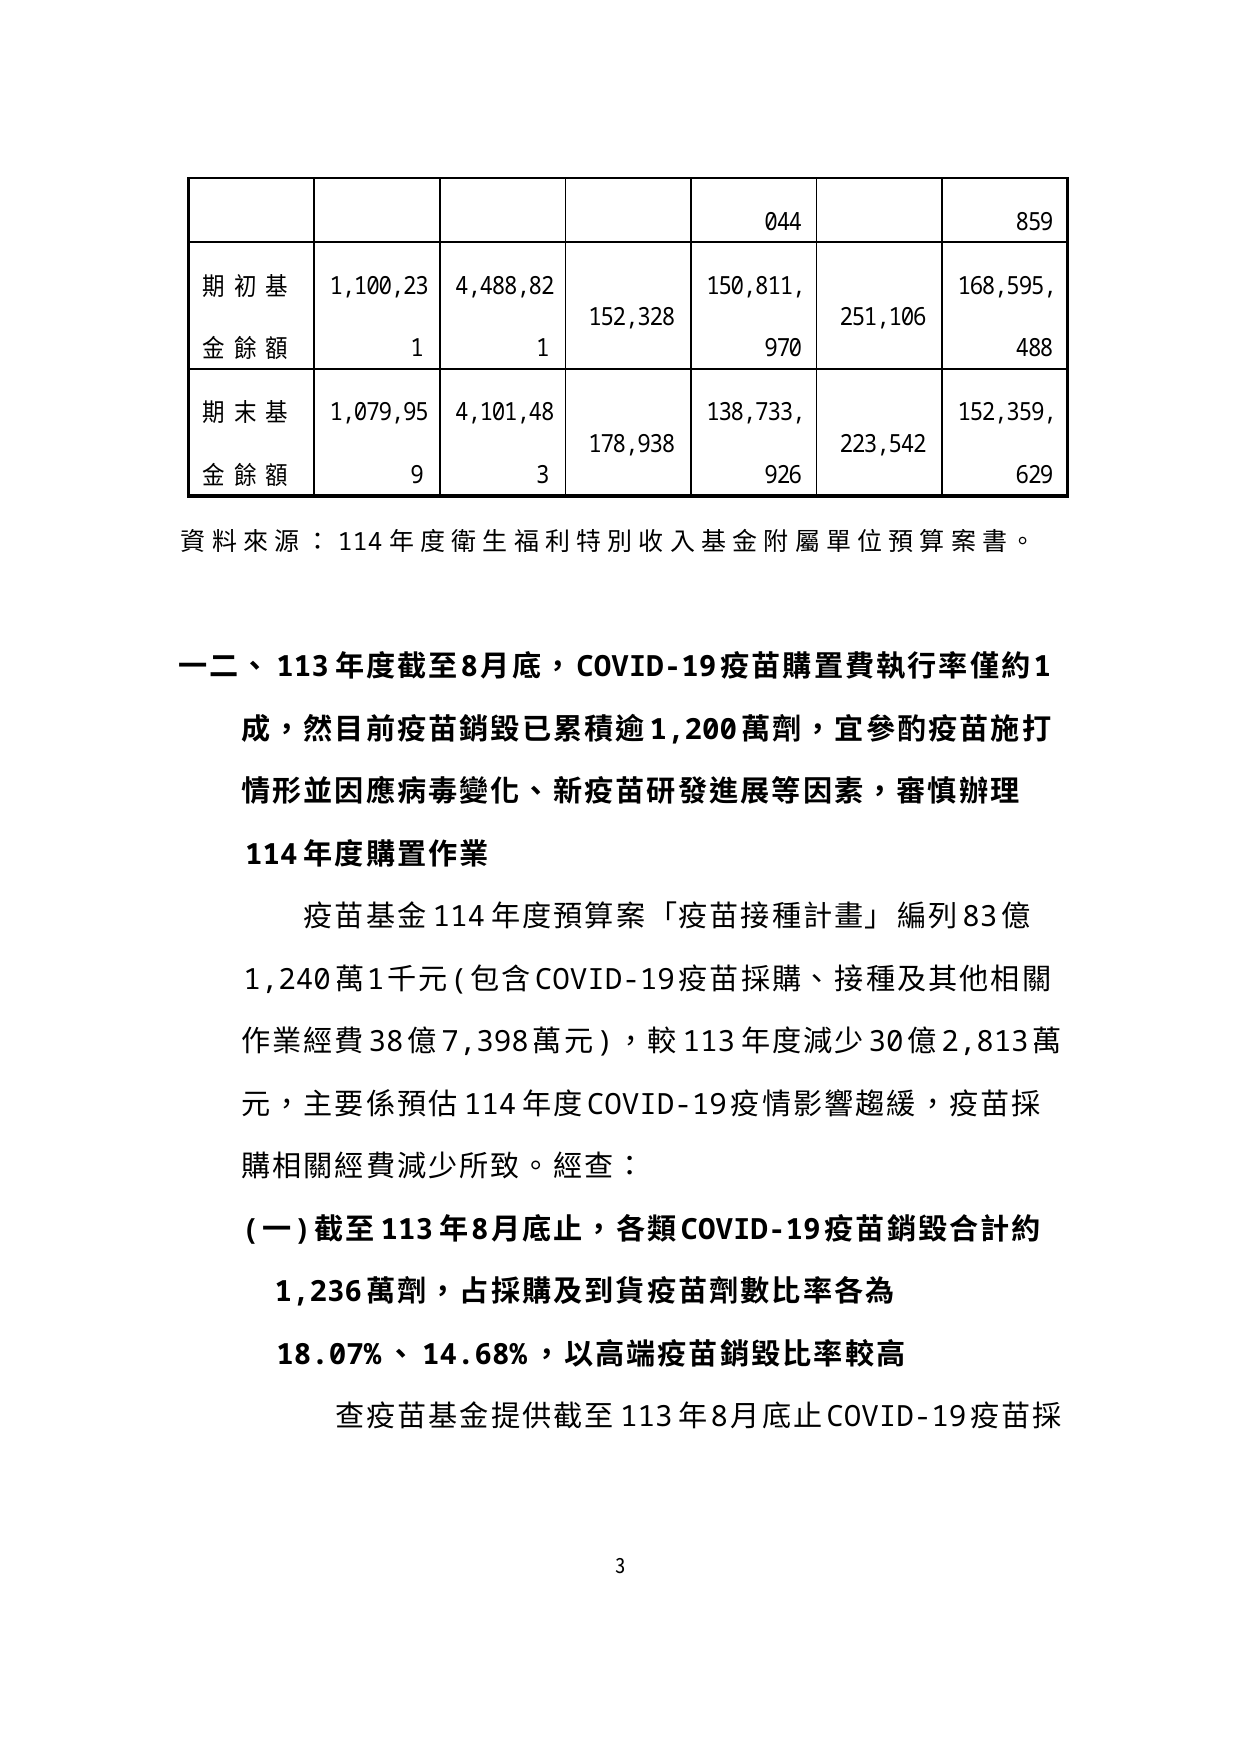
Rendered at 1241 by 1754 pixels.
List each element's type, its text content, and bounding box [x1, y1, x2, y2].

table_cell 1,100,231 [315, 243, 439, 368]
table_cell 044 [692, 179, 816, 241]
text 疫苗基金114年度預算案「疫苗接種計畫」編列83億1,240萬1千元(包含COVID-19疫苗採購、接種及其他相關作業經費38億7,398萬元)，較113年度減少30億2,813萬元，主要係預估114年度COVID-19疫情影響趨緩，疫苗採購相關經費減少所致。經查： [236, 872, 1063, 1185]
table_cell 4,101,483 [441, 370, 565, 494]
text 資料來源：114年度衛生福利特別收入基金附屬單位預算案書。 [177, 497, 1063, 560]
table_cell 4,488,821 [441, 243, 565, 368]
text 一二、113年度截至8月底，COVID-19疫苗購置費執行率僅約1成，然目前疫苗銷毀已累積逾1,200萬劑，宜參酌疫苗施打情形並因應病毒變化、新疫苗研發進展等因素，審慎辦理114年度購置作業 [177, 622, 1063, 872]
table_cell 251,106 [817, 243, 941, 368]
table_cell [190, 179, 313, 241]
text 查疫苗基金提供截至113年8月底止COVID-19疫苗採 [266, 1372, 1063, 1435]
table_cell 859 [943, 179, 1066, 241]
table_cell 178,938 [566, 370, 690, 494]
table_cell 期初基金餘額 [190, 243, 313, 368]
table_cell [441, 179, 565, 241]
table_cell 152,359,629 [943, 370, 1066, 494]
table_cell 150,811,970 [692, 243, 816, 368]
table_cell [315, 179, 439, 241]
table_cell [817, 179, 941, 241]
table_cell 1,079,959 [315, 370, 439, 494]
table_cell 期末基金餘額 [190, 370, 313, 494]
table_cell 168,595,488 [943, 243, 1066, 368]
table_cell 223,542 [817, 370, 941, 494]
text (一)截至113年8月底止，各類COVID-19疫苗銷毀合計約1,236萬劑，占採購及到貨疫苗劑數比率各為18.07%、14.68%，以高端疫苗銷毀比率較高 [236, 1185, 1063, 1372]
table_cell 138,733,926 [692, 370, 816, 494]
table_cell 152,328 [566, 243, 690, 368]
table_cell [566, 179, 690, 241]
